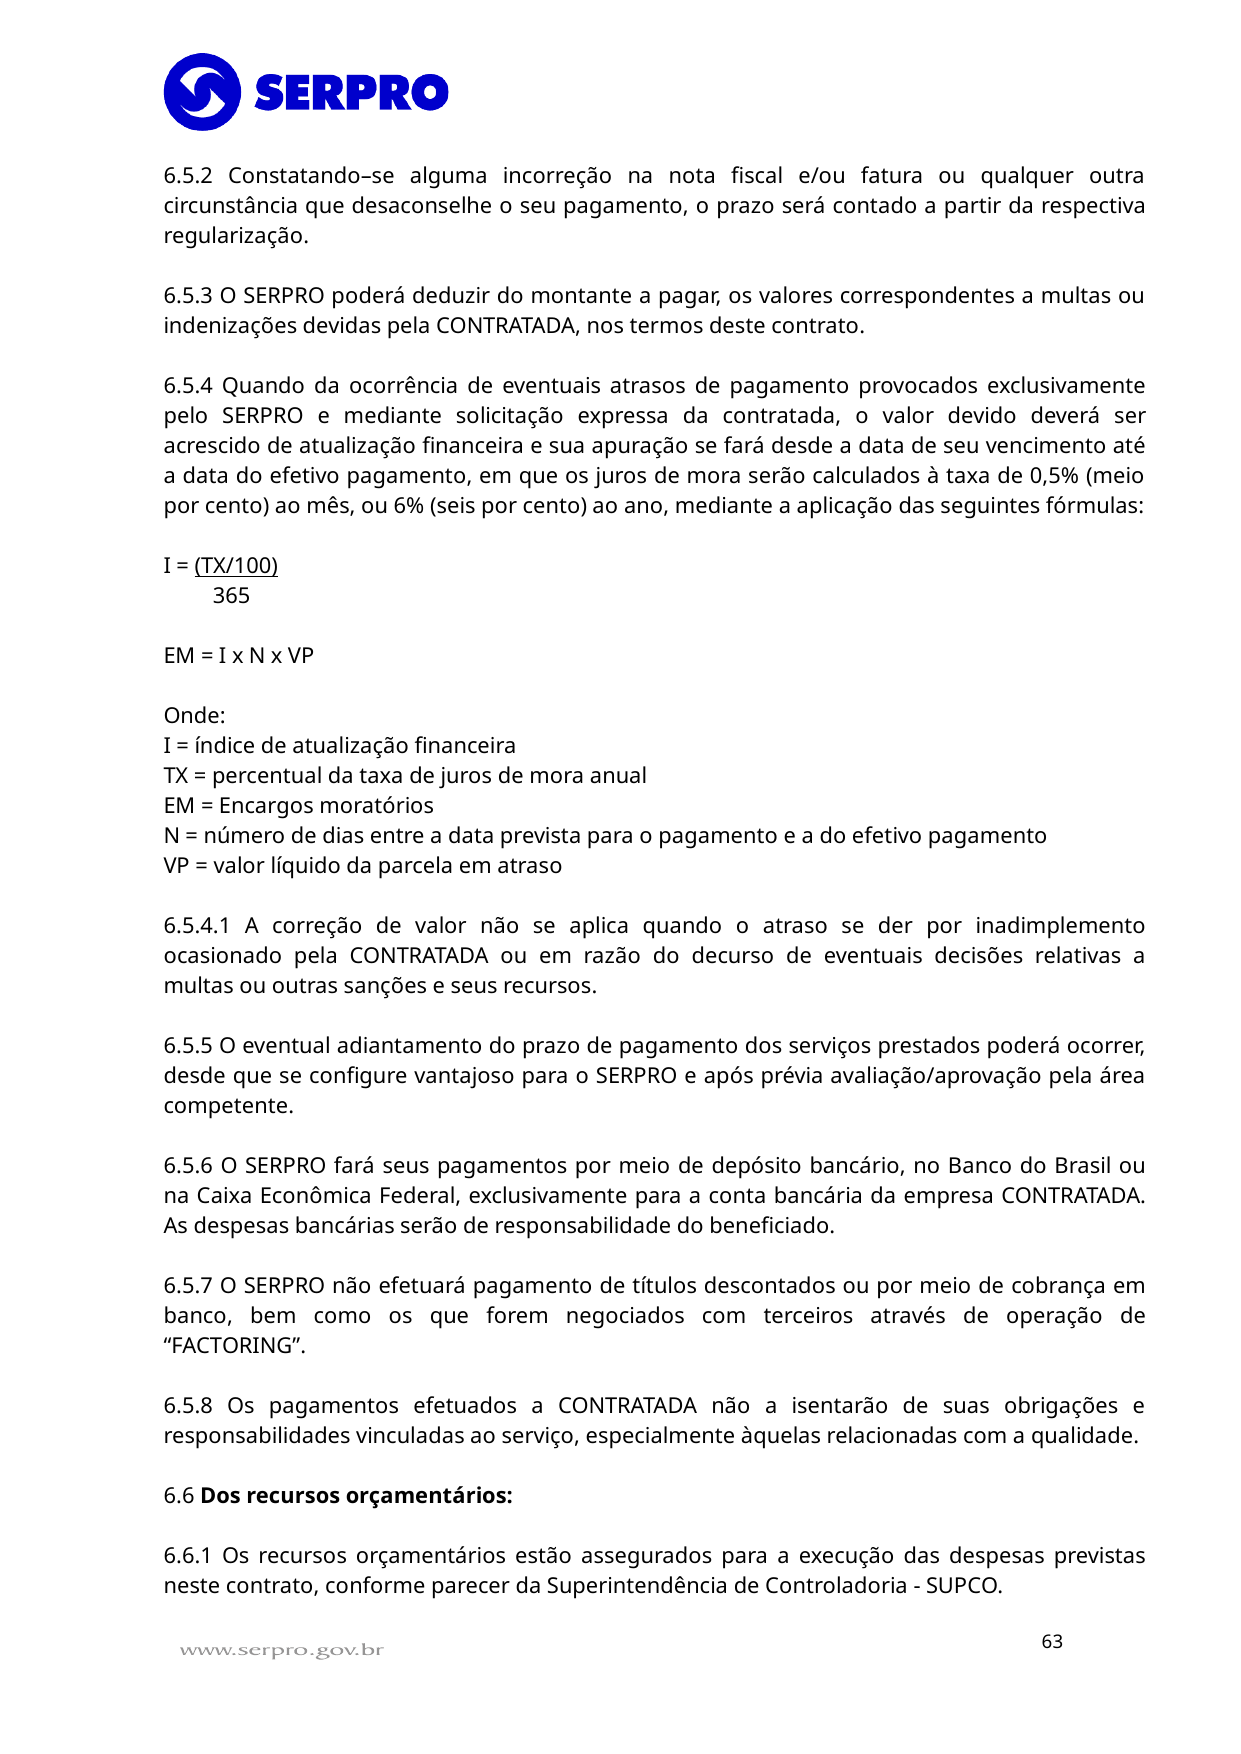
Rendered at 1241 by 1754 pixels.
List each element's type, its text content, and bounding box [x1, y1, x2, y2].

text 6.5.5 O eventual adiantamento do prazo de pagamento dos serviços prestados poderá ocorrer, desde que se configure vantajoso para o SERPRO e após prévia avaliação/aprovação pela área competente. [163, 1030, 1147, 1120]
text 6.5.6 O SERPRO fará seus pagamentos por meio de depósito bancário, no Banco do Brasil ou na Caixa Econômica Federal, exclusivamente para a conta bancária da empresa CONTRATADA. As despesas bancárias serão de responsabilidade do beneficiado. [163, 1150, 1147, 1240]
text Onde: [163, 700, 1147, 730]
text 6.5.4.1 A correção de valor não se aplica quando o atraso se der por inadimplemento ocasionado pela CONTRATADA ou em razão do decurso de eventuais decisões relativas a multas ou outras sanções e seus recursos. [163, 910, 1147, 1000]
text 6.5.2 Constatando–se alguma incorreção na nota fiscal e/ou fatura ou qualquer outra circunstância que desaconselhe o seu pagamento, o prazo será contado a partir da respectiva regularização. [163, 160, 1147, 250]
text 6.6.1 Os recursos orçamentários estão assegurados para a execução das despesas previstas neste contrato, conforme parecer da Superintendência de Controladoria - SUPCO. [163, 1540, 1147, 1600]
text I = (TX/100) [163, 550, 1147, 580]
text TX = percentual da taxa de juros de mora anual [163, 760, 1147, 790]
text 6.5.4 Quando da ocorrência de eventuais atrasos de pagamento provocados exclusivamente pelo SERPRO e mediante solicitação expressa da contratada, o valor devido deverá ser acrescido de atualização financeira e sua apuração se fará desde a data de seu vencimento até a data do efetivo pagamento, em que os juros de mora serão calculados à taxa de 0,5% (meio por cento) ao mês, ou 6% (seis por cento) ao ano, mediante a aplicação das seguintes fórmulas: [163, 370, 1147, 520]
text EM = Encargos moratórios [163, 790, 1147, 820]
text VP = valor líquido da parcela em atraso [163, 850, 1147, 880]
text 6.5.3 O SERPRO poderá deduzir do montante a pagar, os valores correspondentes a multas ou indenizações devidas pela CONTRATADA, nos termos deste contrato. [163, 280, 1147, 340]
text 365 [163, 580, 1147, 610]
picture [163, 53, 449, 131]
text 6.5.7 O SERPRO não efetuará pagamento de títulos descontados ou por meio de cobrança em banco, bem como os que forem negociados com terceiros através de operação de “FACTORING”. [163, 1270, 1147, 1360]
text 6.5.8 Os pagamentos efetuados a CONTRATADA não a isentarão de suas obrigações e responsabilidades vinculadas ao serviço, especialmente àquelas relacionadas com a qualidade. [163, 1390, 1147, 1450]
text I = índice de atualização financeira [163, 730, 1147, 760]
text N = número de dias entre a data prevista para o pagamento e a do efetivo pagamento [163, 820, 1147, 850]
text EM = I x N x VP [163, 640, 1147, 670]
text 6.6 Dos recursos orçamentários: [163, 1480, 1147, 1510]
